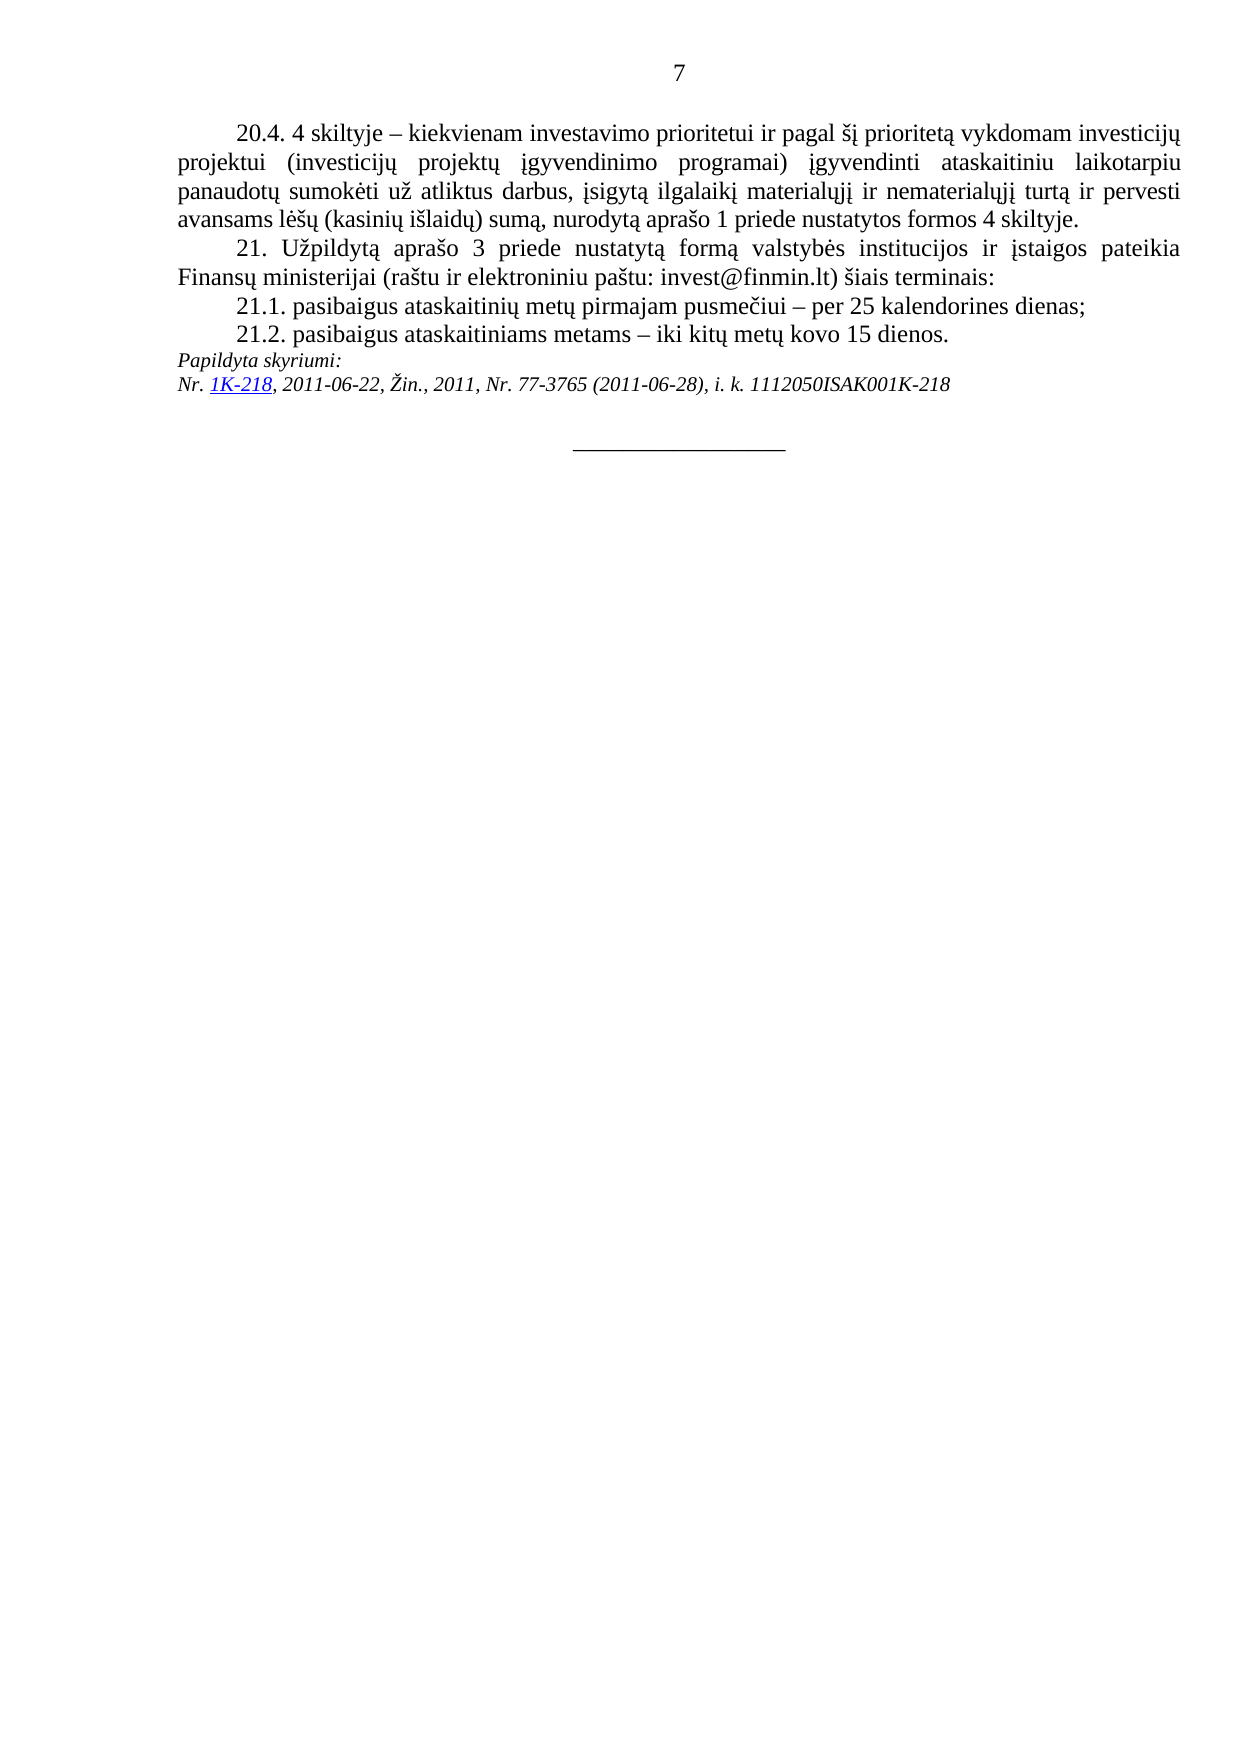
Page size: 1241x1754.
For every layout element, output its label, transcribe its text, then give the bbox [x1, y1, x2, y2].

text _________________ [177, 425, 1181, 454]
text 21.2. pasibaigus ataskaitiniams metams – iki kitų metų kovo 15 dienos. [177, 319, 1181, 348]
text Nr. 1K-218, 2011-06-22, Žin., 2011, Nr. 77-3765 (2011-06-28), i. k. 1112050ISAK001K-218 [177, 372, 1181, 396]
text 20.4. 4 skiltyje – kiekvienam investavimo prioritetui ir pagal šį prioritetą vykdomam investicijų projektui (investicijų projektų įgyvendinimo programai) įgyvendinti ataskaitiniu laikotarpiu panaudotų sumokėti už atliktus darbus, įsigytą ilgalaikį materialųjį ir nematerialųjį turtą ir pervesti avansams lėšų (kasinių išlaidų) sumą, nurodytą aprašo 1 priede nustatytos formos 4 skiltyje. [177, 118, 1181, 233]
text 21. Užpildytą aprašo 3 priede nustatytą formą valstybės institucijos ir įstaigos pateikia Finansų ministerijai (raštu ir elektroniniu paštu: invest@finmin.lt) šiais terminais: [177, 233, 1181, 291]
text Papildyta skyriumi: [177, 348, 1181, 372]
text 21.1. pasibaigus ataskaitinių metų pirmajam pusmečiui – per 25 kalendorines dienas; [177, 291, 1181, 319]
